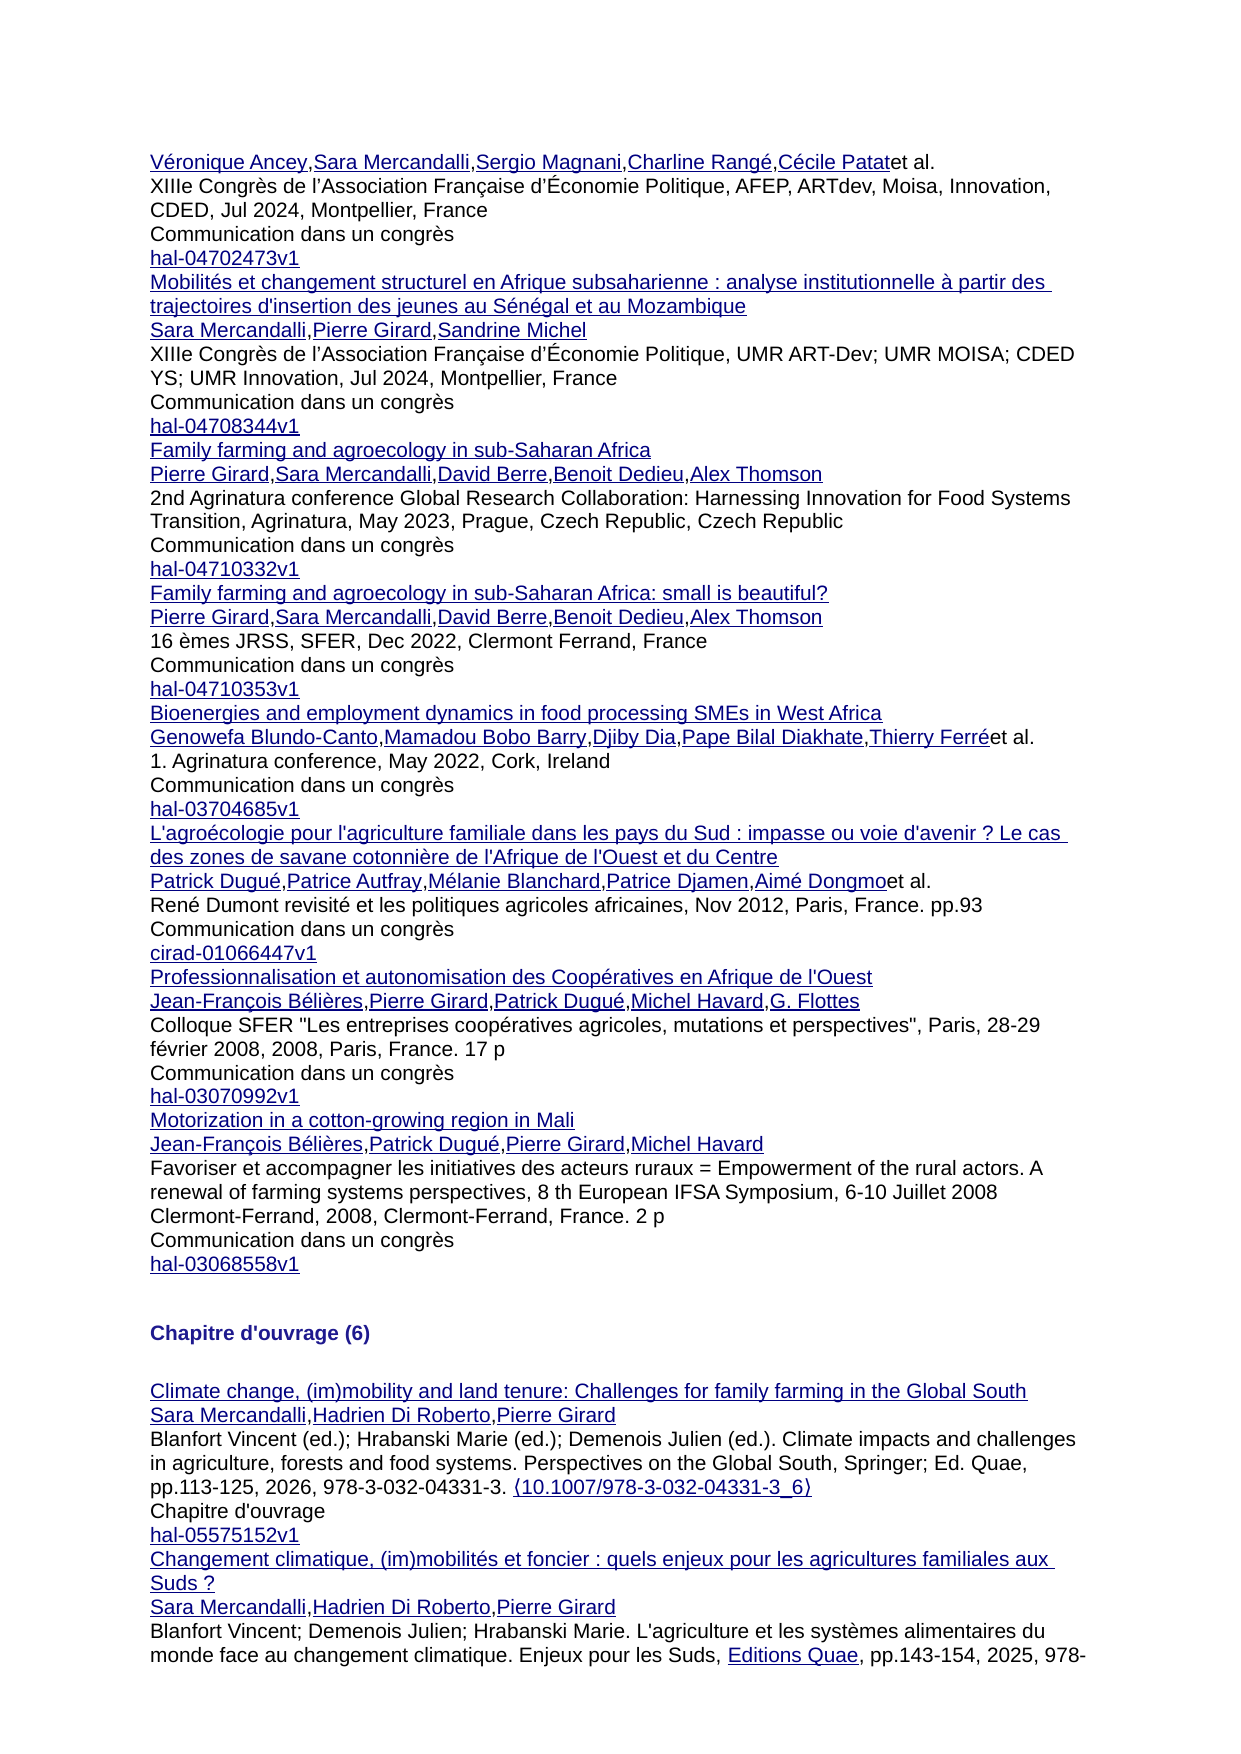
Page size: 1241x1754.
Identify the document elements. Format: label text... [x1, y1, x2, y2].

table_cell Véronique Ancey,Sara Mercandalli,Sergio Magnani,Charline Rangé,Cécile Patatet al. XIIIe Congrès de l’Association Française d’Économie Politique, AFEP, ARTdev, Moisa, Innovation, CDED, Jul 2024, Montpellier, France Communication dans un congrès hal-04702473v1 [150, 150, 1090, 270]
table_cell Motorization in a cotton-growing region in Mali Jean-François Bélières,Patrick Dugué,Pierre Girard,Michel Havard Favoriser et accompagner les initiatives des acteurs ruraux = Empowerment of the rural actors. A renewal of farming systems perspectives, 8 th European IFSA Symposium, 6-10 Juillet 2008 Clermont-Ferrand, 2008, Clermont-Ferrand, France. 2 p Communication dans un congrès hal-03068558v1 [150, 1108, 1090, 1276]
table_cell Bioenergies and employment dynamics in food processing SMEs in West Africa Genowefa Blundo-Canto,Mamadou Bobo Barry,Djiby Dia,Pape Bilal Diakhate,Thierry Ferréet al. 1. Agrinatura conference, May 2022, Cork, Ireland Communication dans un congrès hal-03704685v1 [150, 701, 1090, 821]
table_cell Mobilités et changement structurel en Afrique subsaharienne : analyse institutionnelle à partir des trajectoires d'insertion des jeunes au Sénégal et au Mozambique Sara Mercandalli,Pierre Girard,Sandrine Michel XIIIe Congrès de l’Association Française d’Économie Politique, UMR ART-Dev; UMR MOISA; CDED YS; UMR Innovation, Jul 2024, Montpellier, France Communication dans un congrès hal-04708344v1 [150, 270, 1090, 437]
table_cell Family farming and agroecology in sub-Saharan Africa: small is beautiful? Pierre Girard,Sara Mercandalli,David Berre,Benoit Dedieu,Alex Thomson 16 èmes JRSS, SFER, Dec 2022, Clermont Ferrand, France Communication dans un congrès hal-04710353v1 [150, 581, 1090, 701]
table_header Climate change, (im)mobility and land tenure: Challenges for family farming in the Global South Sara Mercandalli,Hadrien Di Roberto,Pierre Girard Blanfort Vincent (ed.); Hrabanski Marie (ed.); Demenois Julien (ed.). Climate impacts and challenges in agriculture, forests and food systems. Perspectives on the Global South, Springer; Ed. Quae, pp.113-125, 2026, 978-3-032-04331-3. ⟨10.1007/978-3-032-04331-3_6⟩ Chapitre d'ouvrage hal-05575152v1 [150, 1379, 1090, 1547]
table_cell Family farming and agroecology in sub-Saharan Africa Pierre Girard,Sara Mercandalli,David Berre,Benoit Dedieu,Alex Thomson 2nd Agrinatura conference Global Research Collaboration: Harnessing Innovation for Food Systems Transition, Agrinatura, May 2023, Prague, Czech Republic, Czech Republic Communication dans un congrès hal-04710332v1 [150, 438, 1090, 581]
table_cell L'agroécologie pour l'agriculture familiale dans les pays du Sud : impasse ou voie d'avenir ? Le cas des zones de savane cotonnière de l'Afrique de l'Ouest et du Centre Patrick Dugué,Patrice Autfray,Mélanie Blanchard,Patrice Djamen,Aimé Dongmoet al. René Dumont revisité et les politiques agricoles africaines, Nov 2012, Paris, France. pp.93 Communication dans un congrès cirad-01066447v1 [150, 821, 1090, 964]
table_cell Changement climatique, (im)mobilités et foncier : quels enjeux pour les agricultures familiales aux Suds ? Sara Mercandalli,Hadrien Di Roberto,Pierre Girard Blanfort Vincent; Demenois Julien; Hrabanski Marie. L'agriculture et les systèmes alimentaires du monde face au changement climatique. Enjeux pour les Suds, Editions Quae, pp.143-154, 2025, 978- [150, 1547, 1090, 1667]
table_cell Professionnalisation et autonomisation des Coopératives en Afrique de l'Ouest Jean-François Bélières,Pierre Girard,Patrick Dugué,Michel Havard,G. Flottes Colloque SFER "Les entreprises coopératives agricoles, mutations et perspectives", Paris, 28-29 février 2008, 2008, Paris, France. 17 p Communication dans un congrès hal-03070992v1 [150, 965, 1090, 1108]
subtitle Chapitre d'ouvrage (6) [150, 1321, 1090, 1345]
